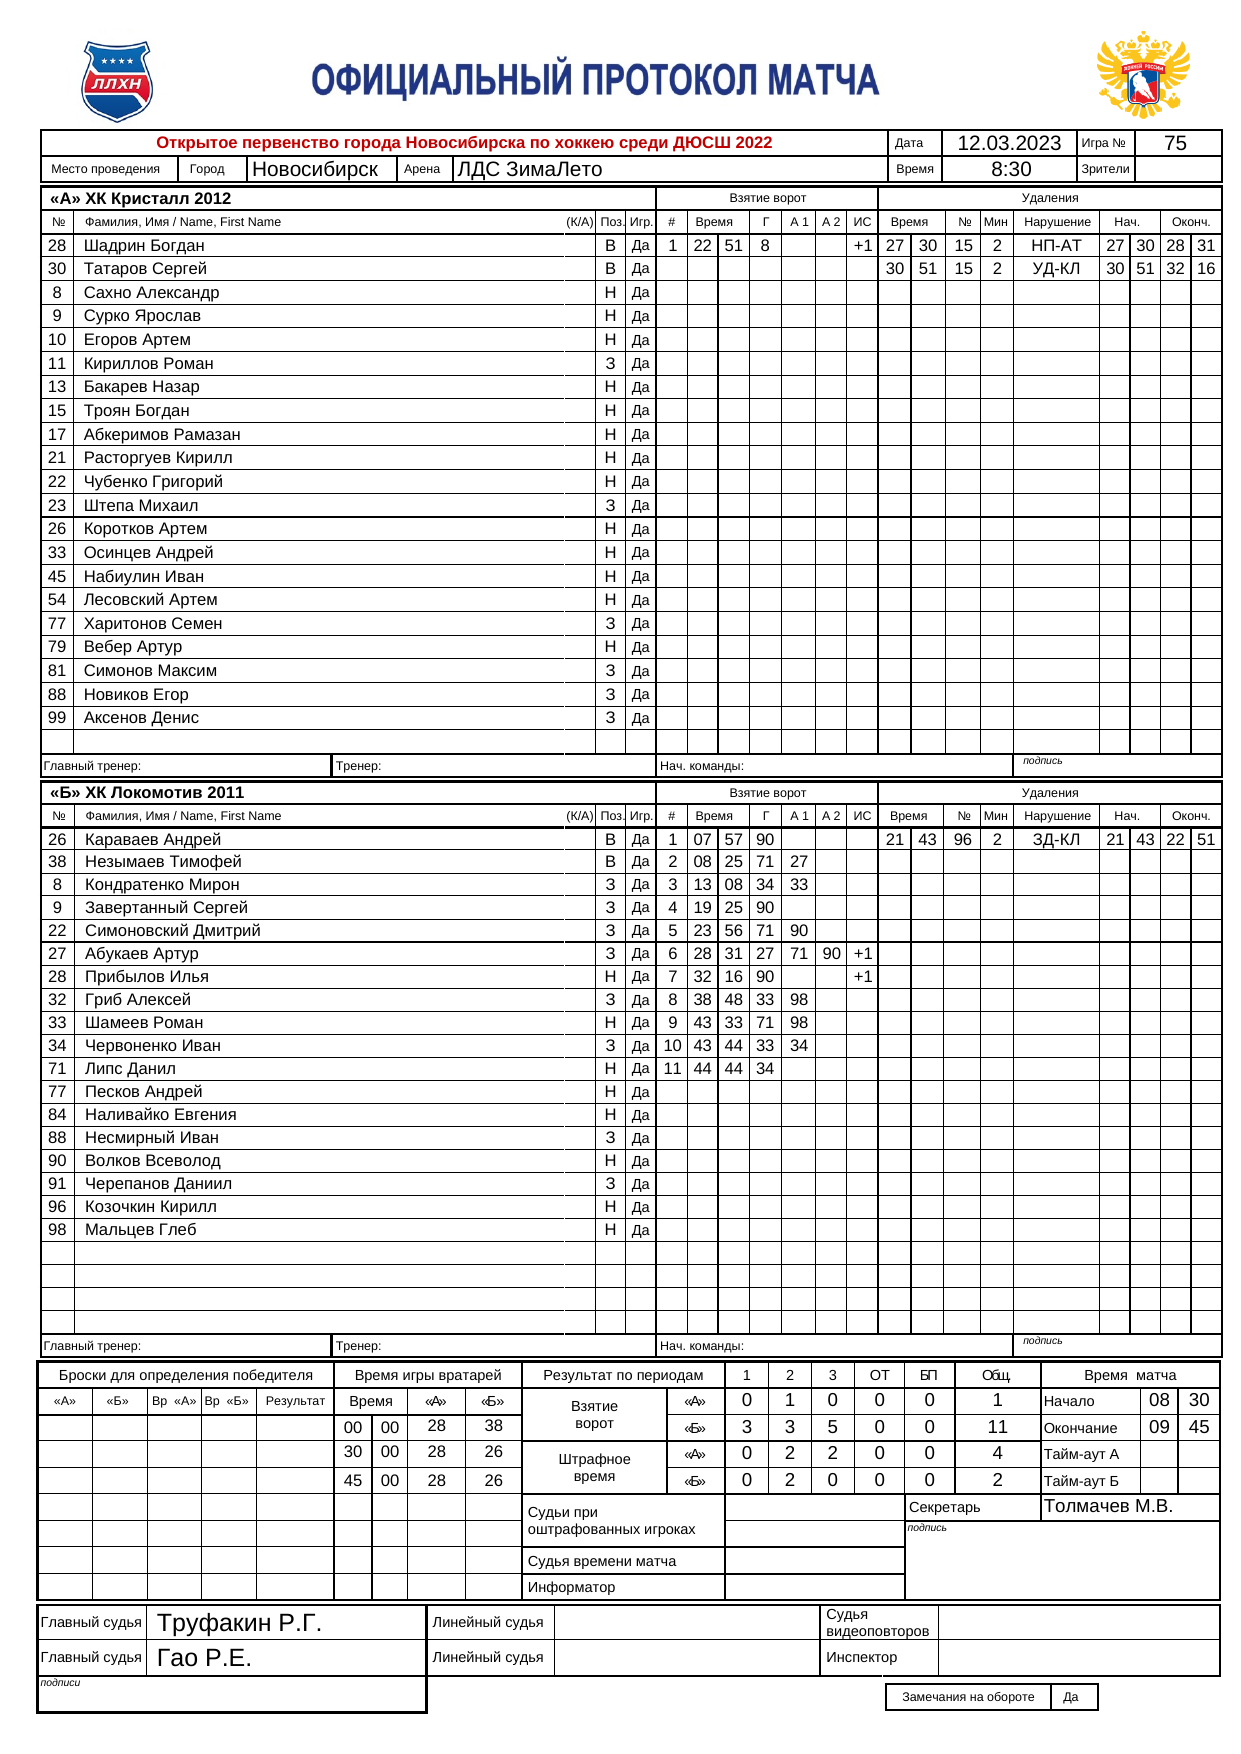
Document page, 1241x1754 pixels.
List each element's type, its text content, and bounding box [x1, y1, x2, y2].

table_cell № [944, 805, 980, 826]
table_cell [981, 1265, 1013, 1287]
table_cell Н [596, 1219, 625, 1241]
table_cell [565, 943, 595, 964]
table_cell [1100, 1058, 1129, 1079]
table_cell З [596, 352, 625, 374]
table_cell [816, 1081, 846, 1103]
table_cell В [596, 850, 625, 872]
table_cell [1131, 541, 1160, 564]
table_cell [565, 1265, 595, 1287]
table_cell [719, 730, 749, 753]
table_cell [75, 1265, 564, 1287]
table_cell Н [596, 966, 625, 987]
table_cell Абукаев Артур [75, 943, 564, 964]
table_cell [946, 636, 980, 658]
table_cell [202, 1494, 256, 1520]
table_cell 0 [855, 1468, 904, 1493]
table_cell 9 [657, 1012, 687, 1033]
table_cell 79 [42, 636, 73, 658]
table_cell Да [626, 541, 655, 564]
table_cell [1192, 920, 1221, 941]
table_cell 00 [373, 1441, 407, 1467]
table_cell 43 [1131, 829, 1160, 849]
table_cell 98 [782, 1012, 815, 1033]
table_cell 5 [657, 920, 687, 941]
table_cell [1192, 1104, 1221, 1126]
table_cell [688, 399, 717, 422]
table_cell [847, 1242, 877, 1264]
table_cell [657, 1265, 687, 1287]
table_cell З [596, 1173, 625, 1195]
table_cell [565, 920, 595, 941]
table_cell [946, 588, 980, 611]
table_cell [946, 612, 980, 634]
table_header Броски для определения победителя [39, 1363, 333, 1387]
table_cell [1014, 1127, 1099, 1149]
table_cell [657, 257, 687, 280]
table_cell [565, 376, 595, 398]
table_cell Н [596, 446, 625, 469]
table_cell [1014, 943, 1099, 964]
table_cell Липс Данил [75, 1058, 564, 1079]
table_cell [1161, 541, 1190, 564]
table_cell [719, 683, 749, 706]
table_cell [847, 1104, 877, 1126]
table_cell [148, 1547, 201, 1573]
table_cell Да [626, 1104, 655, 1126]
table_cell Завертанный Сергей [75, 896, 564, 918]
table_cell 2 [981, 829, 1013, 849]
table_cell [1100, 989, 1129, 1011]
table_cell [657, 470, 687, 493]
table_cell [946, 683, 980, 706]
table_cell [688, 683, 717, 706]
table_cell [782, 896, 815, 918]
table_cell 11 [956, 1415, 1040, 1440]
table_cell [847, 257, 877, 280]
table_cell Тренер: [333, 1335, 655, 1356]
table_cell [981, 1104, 1013, 1126]
table_cell [879, 565, 910, 587]
table_cell [981, 1219, 1013, 1241]
table_cell [879, 1081, 910, 1103]
table_cell [93, 1521, 147, 1546]
table_cell Да [626, 943, 655, 964]
table_cell Город [179, 157, 246, 181]
table_cell Егоров Артем [74, 328, 564, 351]
table_cell [1161, 1265, 1190, 1287]
table_cell [1161, 874, 1190, 895]
table_cell [981, 1127, 1013, 1149]
table_cell [912, 1104, 943, 1126]
table_cell № [42, 805, 74, 826]
table_cell [912, 1288, 943, 1310]
table_cell 90 [816, 943, 846, 964]
table_header «А» ХК Кристалл 2012 [42, 188, 655, 209]
table_cell З [596, 707, 625, 729]
table_cell [981, 920, 1013, 941]
table_cell 34 [782, 1035, 815, 1057]
table_cell [1192, 518, 1221, 540]
table_cell 30 [42, 257, 73, 280]
table_cell [847, 636, 877, 658]
table_cell [1192, 1265, 1221, 1287]
table_cell [879, 1035, 910, 1057]
table_cell [1131, 305, 1160, 327]
table_cell [750, 518, 781, 540]
table_cell Новосибирск [248, 157, 396, 181]
table_header Взятие ворот [657, 783, 877, 803]
table_cell Да [626, 470, 655, 493]
table_cell [1192, 470, 1221, 493]
table_cell [879, 920, 910, 941]
table_cell [688, 352, 717, 374]
table_cell [657, 1288, 687, 1310]
table_cell [626, 730, 655, 753]
table_cell [782, 966, 815, 987]
table_cell [782, 470, 815, 493]
table_cell [750, 494, 781, 516]
table_cell [750, 376, 781, 398]
table_cell [816, 1127, 846, 1149]
table_cell [1014, 446, 1099, 469]
table_cell [257, 1547, 333, 1573]
table_cell [847, 730, 877, 753]
table_cell [1131, 989, 1160, 1011]
table_cell [782, 829, 815, 849]
table_cell Чубенко Григорий [74, 470, 564, 493]
table_cell [816, 399, 846, 422]
table_cell [912, 1150, 943, 1172]
table_cell [1192, 966, 1221, 987]
table_cell [782, 257, 815, 280]
table_header Удаления [879, 188, 1221, 209]
table_cell 44 [688, 1058, 717, 1079]
table_cell [1161, 423, 1190, 445]
table_cell Наливайко Евгения [75, 1104, 564, 1126]
table_cell [1192, 1242, 1221, 1264]
table_cell [816, 707, 846, 729]
table_cell [1100, 1311, 1129, 1333]
table_cell [944, 1173, 980, 1195]
table_cell 43 [912, 829, 943, 849]
table_cell [912, 1242, 943, 1264]
table_cell 33 [719, 1012, 749, 1033]
table_cell [816, 636, 846, 658]
table_cell [1192, 636, 1221, 658]
table_cell [879, 1058, 910, 1079]
table_cell Несмирный Иван [75, 1127, 564, 1149]
table_cell 45 [42, 565, 73, 587]
table_cell [688, 1311, 717, 1333]
table_cell [657, 707, 687, 729]
table_cell 96 [944, 829, 980, 849]
table_cell [1100, 896, 1129, 918]
table_cell [335, 1547, 371, 1573]
table_cell [946, 305, 980, 327]
table_cell [657, 588, 687, 611]
table_cell Нач. команды: [657, 755, 1012, 776]
table_cell [1014, 1150, 1099, 1172]
table_cell [782, 352, 815, 374]
table_cell Г [750, 211, 781, 233]
table_cell [565, 829, 595, 849]
table_cell [1014, 588, 1099, 611]
table_cell [1014, 305, 1099, 327]
table_cell [879, 1265, 910, 1287]
table_cell [847, 829, 877, 849]
table_cell [1100, 328, 1129, 351]
table_cell «Б» [668, 1468, 724, 1493]
table_cell Штепа Михаил [74, 494, 564, 516]
table_cell [912, 588, 945, 611]
table_cell Н [596, 1012, 625, 1033]
table_cell [1100, 1173, 1129, 1195]
table_cell [688, 257, 717, 280]
table_cell [847, 612, 877, 634]
table_cell [782, 1081, 815, 1103]
table_cell [1100, 446, 1129, 469]
table_cell [657, 659, 687, 682]
table_cell 51 [912, 257, 945, 280]
table_cell [782, 1196, 815, 1218]
table_cell [1131, 1058, 1160, 1079]
table_cell 43 [688, 1035, 717, 1057]
table_cell [912, 1265, 943, 1287]
table_cell [981, 730, 1013, 753]
table_cell НП-АТ [1014, 235, 1099, 256]
table_cell [688, 659, 717, 682]
table_cell подпись [906, 1522, 1219, 1599]
table_cell [750, 305, 781, 327]
table_cell [565, 446, 595, 469]
table_cell [1161, 966, 1190, 987]
table_cell [565, 518, 595, 540]
table_cell [782, 376, 815, 398]
table_cell Н [596, 541, 625, 564]
table_cell Да [626, 1081, 655, 1103]
table_cell [688, 1150, 717, 1172]
table_cell [750, 399, 781, 422]
table_header 12.03.2023 [943, 131, 1076, 155]
table_cell [981, 1150, 1013, 1172]
table_cell [750, 257, 781, 280]
table_cell Да [626, 683, 655, 706]
table_cell 3 [657, 874, 687, 895]
table_cell Кондратенко Мирон [75, 874, 564, 895]
table_cell [1161, 399, 1190, 422]
table_cell [335, 1494, 371, 1520]
table_cell [1192, 423, 1221, 445]
table_cell А 1 [782, 211, 815, 233]
table_cell [1131, 423, 1160, 445]
table_cell [981, 943, 1013, 964]
table_cell [981, 659, 1013, 682]
table_cell Да [626, 874, 655, 895]
table_cell [39, 1468, 92, 1493]
table_cell [944, 1058, 980, 1079]
table_cell [39, 1416, 92, 1440]
table_cell [912, 352, 945, 374]
table_cell [816, 588, 846, 611]
table_cell [981, 352, 1013, 374]
table_cell Игр. [626, 211, 655, 233]
table_cell [1161, 636, 1190, 658]
table_cell [847, 494, 877, 516]
table_cell [688, 518, 717, 540]
table_cell [1136, 157, 1221, 181]
table_cell [726, 1495, 904, 1520]
table_cell [750, 470, 781, 493]
table_cell [816, 1104, 846, 1126]
table_cell [1161, 1288, 1190, 1310]
table_header 75 [1136, 131, 1221, 155]
table_cell 84 [42, 1104, 74, 1126]
table_cell [1161, 588, 1190, 611]
table_cell Да [626, 1035, 655, 1057]
table_cell [750, 707, 781, 729]
table_cell 30 [912, 235, 945, 256]
table_cell 44 [719, 1035, 749, 1057]
table_cell [1161, 1081, 1190, 1103]
table_cell [657, 1311, 687, 1333]
table_cell [719, 1150, 749, 1172]
table_cell 0 [812, 1389, 854, 1413]
table_cell [912, 1058, 943, 1079]
table_cell Да [626, 281, 655, 303]
table_cell [1131, 1081, 1160, 1103]
table_cell 96 [42, 1196, 74, 1218]
table_cell [1100, 423, 1129, 445]
table_cell Да [626, 989, 655, 1011]
table_cell [1161, 446, 1190, 469]
table_cell [148, 1468, 201, 1493]
table_cell [257, 1574, 333, 1599]
table_cell [75, 1311, 564, 1333]
table_cell [1161, 1311, 1190, 1333]
table_cell [944, 943, 980, 964]
table_cell [944, 920, 980, 941]
table_cell [565, 636, 595, 658]
table_cell [148, 1494, 201, 1520]
table_cell 30 [335, 1441, 371, 1467]
table_cell [981, 683, 1013, 706]
table_cell [1192, 376, 1221, 398]
table_cell Линейный судья [428, 1640, 554, 1675]
table_cell [981, 281, 1013, 303]
table_cell [565, 1219, 595, 1241]
table_cell А 1 [782, 805, 815, 826]
table_cell [1192, 1196, 1221, 1218]
table_cell [688, 446, 717, 469]
table_cell Прибылов Илья [75, 966, 564, 987]
table_cell [981, 850, 1013, 872]
table_cell [719, 565, 749, 587]
table_cell [719, 1196, 749, 1218]
table_cell Арена [398, 157, 452, 181]
table_cell [782, 305, 815, 327]
table_cell 98 [42, 1219, 74, 1241]
table_cell [74, 730, 564, 753]
table_cell [657, 423, 687, 445]
table_cell [1131, 494, 1160, 516]
table_cell Тайм-аут Б [1042, 1468, 1140, 1493]
table_cell [1161, 683, 1190, 706]
table_cell [408, 1574, 465, 1599]
table_cell [816, 376, 846, 398]
table_cell [1014, 1173, 1099, 1195]
table_cell [596, 730, 625, 753]
table_cell Да [626, 829, 655, 849]
table_cell 33 [42, 1012, 74, 1033]
table_cell Бакарев Назар [74, 376, 564, 398]
table_cell 0 [855, 1389, 904, 1413]
table_cell [1014, 1242, 1099, 1264]
table_cell [1192, 565, 1221, 587]
table_cell 3 [726, 1415, 768, 1440]
table_cell [657, 730, 687, 753]
table_cell +1 [847, 966, 877, 987]
table_cell [816, 1173, 846, 1195]
table_cell Троян Богдан [74, 399, 564, 422]
table_cell Незымаев Тимофей [75, 850, 564, 872]
table_cell [782, 446, 815, 469]
table_cell [879, 989, 910, 1011]
table_cell [847, 423, 877, 445]
table_cell Волков Всеволод [75, 1150, 564, 1172]
table_cell [750, 1265, 781, 1287]
table_cell [912, 281, 945, 303]
table_cell [1014, 281, 1099, 303]
table_cell 77 [42, 612, 73, 634]
table_cell [1161, 1150, 1190, 1172]
table_cell [39, 1574, 92, 1599]
table_cell [719, 1173, 749, 1195]
table_cell [1161, 1035, 1190, 1057]
table_cell [847, 1081, 877, 1103]
table_cell [981, 541, 1013, 564]
table_cell [847, 874, 877, 895]
table_cell 38 [466, 1416, 521, 1440]
table_cell Козочкин Кирилл [75, 1196, 564, 1218]
table_cell [847, 850, 877, 872]
table_cell 9 [42, 896, 74, 918]
table_cell [847, 376, 877, 398]
table_cell [847, 1035, 877, 1057]
table_cell [1131, 1035, 1160, 1057]
table_cell [879, 896, 910, 918]
table_cell [257, 1468, 333, 1493]
table_cell Набиулин Иван [74, 565, 564, 587]
table_cell [1100, 1150, 1129, 1172]
table_cell 91 [42, 1173, 74, 1195]
table_cell Да [626, 423, 655, 445]
table_cell Симоновский Дмитрий [75, 920, 564, 941]
table_cell 90 [42, 1150, 74, 1172]
table_cell [408, 1547, 465, 1573]
table_cell [1014, 707, 1099, 729]
table_header 2 [769, 1363, 811, 1387]
table_cell Труфакин Р.Г. [147, 1606, 425, 1639]
table_cell Гао Р.Е. [147, 1640, 425, 1675]
table_cell 0 [905, 1468, 954, 1493]
table_cell [981, 470, 1013, 493]
table_cell Время [688, 211, 749, 233]
table_cell 4 [956, 1442, 1040, 1467]
table_cell 7 [657, 966, 687, 987]
table_cell 07 [688, 829, 717, 849]
table_cell [657, 305, 687, 327]
table_cell [657, 399, 687, 422]
table_cell Фамилия, Имя / Name, First Name [74, 211, 565, 233]
table_cell [816, 305, 846, 327]
table_cell [981, 1173, 1013, 1195]
table_cell [565, 612, 595, 634]
table_cell [782, 636, 815, 658]
table_cell 26 [42, 829, 74, 849]
table_cell [1100, 943, 1129, 964]
table_cell [782, 518, 815, 540]
table_cell 45 [1179, 1415, 1219, 1440]
table_cell [912, 896, 943, 918]
table_cell # [657, 211, 687, 233]
table_cell [1100, 850, 1129, 872]
table_cell [944, 1081, 980, 1103]
table_cell 88 [42, 1127, 74, 1149]
table_cell [657, 446, 687, 469]
table_cell [750, 1127, 781, 1149]
table_cell Да [626, 1012, 655, 1033]
table_cell Н [596, 565, 625, 587]
table_cell 15 [42, 399, 73, 422]
table_cell [1100, 588, 1129, 611]
table_cell [1192, 874, 1221, 895]
table_cell [912, 494, 945, 516]
table_cell [565, 352, 595, 374]
table_header 1 [726, 1363, 768, 1387]
table_cell 5 [812, 1415, 854, 1440]
table_cell [1014, 1081, 1099, 1103]
table_cell подпись [1014, 755, 1221, 776]
table_cell Новиков Егор [74, 683, 564, 706]
table_cell [946, 730, 980, 753]
table_cell [816, 850, 846, 872]
table_cell +1 [847, 943, 877, 964]
table_cell [944, 874, 980, 895]
table_cell Осинцев Андрей [74, 541, 564, 564]
table_cell [719, 423, 749, 445]
table_cell Абкеримов Рамазан [74, 423, 564, 445]
table_cell [1161, 659, 1190, 682]
table_cell Да [626, 707, 655, 729]
table_cell [1131, 1012, 1160, 1033]
table_cell [981, 874, 1013, 895]
table_cell [1131, 1288, 1160, 1310]
table_cell [1192, 494, 1221, 516]
table_cell 8 [42, 874, 74, 895]
table_cell 2 [981, 257, 1013, 280]
table_cell [981, 494, 1013, 516]
table_cell Да [626, 518, 655, 540]
table_cell [1161, 1173, 1190, 1195]
table_cell 90 [782, 920, 815, 941]
table_cell 90 [750, 829, 781, 849]
table_cell Зрители [1078, 157, 1134, 181]
table_cell [981, 423, 1013, 445]
table_cell [1100, 1196, 1129, 1218]
table_cell [565, 1081, 595, 1103]
table_cell Результат [257, 1389, 333, 1413]
table_cell [626, 1311, 655, 1333]
table_cell [1100, 1127, 1129, 1149]
table_cell [946, 541, 980, 564]
table_cell 56 [719, 920, 749, 941]
table_cell [1100, 1081, 1129, 1103]
table_cell [912, 707, 945, 729]
table_cell [93, 1574, 147, 1599]
table_cell 8 [657, 989, 687, 1011]
table_cell 21 [1100, 829, 1129, 849]
table_cell [912, 1127, 943, 1149]
table_cell [981, 1058, 1013, 1079]
table_header Открытое первенство города Новосибирска по хоккею среди ДЮСШ 2022 [42, 131, 887, 155]
table_cell [946, 707, 980, 729]
table_cell Коротков Артем [74, 518, 564, 540]
table_cell 2 [981, 235, 1013, 256]
table_cell 17 [42, 423, 73, 445]
table_cell 22 [42, 470, 73, 493]
table_cell Мальцев Глеб [75, 1219, 564, 1241]
table_cell [1100, 874, 1129, 895]
table_cell [1100, 518, 1129, 540]
table_cell [688, 707, 717, 729]
table_cell Н [596, 376, 625, 398]
table_cell Да [626, 328, 655, 351]
table_cell [1014, 612, 1099, 634]
table_cell [626, 1288, 655, 1310]
table_cell В [596, 257, 625, 280]
table_cell Червоненко Иван [75, 1035, 564, 1057]
table_cell Судья времени матча [523, 1548, 724, 1573]
table_cell УД-КЛ [1014, 257, 1099, 280]
table_cell [981, 896, 1013, 918]
table_cell [719, 707, 749, 729]
table_cell 31 [1192, 235, 1221, 256]
table_cell Аксенов Денис [74, 707, 564, 729]
table_cell [39, 1521, 92, 1546]
table_cell 26 [42, 518, 73, 540]
table_cell 27 [42, 943, 74, 964]
table_cell 10 [42, 328, 73, 351]
table_cell [1014, 1058, 1099, 1079]
table_cell [879, 1173, 910, 1195]
table_cell [257, 1416, 333, 1440]
table_cell [981, 966, 1013, 987]
table_cell [750, 730, 781, 753]
table_cell [93, 1416, 147, 1440]
table_cell [912, 423, 945, 445]
table_cell [879, 1127, 910, 1149]
table_cell 30 [879, 257, 910, 280]
table_cell [1192, 850, 1221, 872]
table_cell Время [879, 211, 945, 233]
table_cell [750, 1104, 781, 1126]
table_cell [565, 541, 595, 564]
table_cell [816, 730, 846, 753]
table_cell подписи [39, 1677, 425, 1711]
table_cell [816, 683, 846, 706]
table_cell Харитонов Семен [74, 612, 564, 634]
table_cell [847, 989, 877, 1011]
table_cell Да [626, 612, 655, 634]
table_cell [148, 1416, 201, 1440]
table_cell [466, 1547, 521, 1573]
table_cell [565, 730, 595, 753]
table_cell 44 [719, 1058, 749, 1079]
table_cell [816, 1311, 846, 1333]
table_cell 1 [769, 1389, 811, 1413]
table_cell [1192, 446, 1221, 469]
table_cell 45 [335, 1468, 371, 1493]
table_cell 98 [782, 989, 815, 1011]
table_cell [688, 1288, 717, 1310]
table_cell [719, 470, 749, 493]
table_cell [719, 636, 749, 658]
table_cell 8:30 [943, 157, 1076, 181]
table_cell [1131, 518, 1160, 540]
table_cell 71 [782, 943, 815, 964]
table_cell 15 [946, 257, 980, 280]
table_cell [750, 1311, 781, 1333]
table_cell подпись [1014, 1335, 1221, 1356]
table_cell Нарушение [1014, 211, 1099, 233]
table_cell [981, 376, 1013, 398]
table_cell [688, 470, 717, 493]
table_cell [148, 1441, 201, 1467]
table_cell 15 [946, 235, 980, 256]
table_cell [93, 1494, 147, 1520]
table_cell 09 [1141, 1415, 1177, 1440]
table_cell [750, 1288, 781, 1310]
table_cell [688, 1127, 717, 1149]
table_header 3 [812, 1363, 854, 1387]
table_cell [981, 588, 1013, 611]
table_cell [816, 1288, 846, 1310]
table_cell З [596, 1035, 625, 1057]
table_cell [257, 1494, 333, 1520]
table_cell [39, 1547, 92, 1573]
table_cell 22 [1161, 829, 1190, 849]
table_cell [1192, 1311, 1221, 1333]
table_cell З [596, 659, 625, 682]
table_cell «Б » [466, 1389, 521, 1413]
table_cell [657, 1242, 687, 1264]
table_cell З [596, 896, 625, 918]
table_cell [565, 1311, 595, 1333]
table_cell [879, 850, 910, 872]
table_cell 27 [750, 943, 781, 964]
table_cell [565, 1127, 595, 1149]
table_cell Сахно Александр [74, 281, 564, 303]
table_cell [1131, 683, 1160, 706]
table_cell Да [626, 896, 655, 918]
table_cell [946, 328, 980, 351]
table_cell Гриб Алексей [75, 989, 564, 1011]
table_cell 32 [42, 989, 74, 1011]
table_cell [879, 305, 910, 327]
table_cell 11 [42, 352, 73, 374]
table_cell Да [626, 257, 655, 280]
table_cell [726, 1548, 904, 1573]
table_cell [912, 730, 945, 753]
table_cell [626, 1265, 655, 1287]
table_cell Нач. [1100, 211, 1160, 233]
table_cell [847, 1219, 877, 1241]
table_cell Судьи при оштрафованных игроках [523, 1495, 724, 1546]
table_cell [257, 1521, 333, 1546]
table_cell [428, 1677, 882, 1711]
table_cell [1131, 874, 1160, 895]
table_cell 25 [719, 896, 749, 918]
table_cell [565, 1242, 595, 1264]
table_cell [847, 1196, 877, 1218]
table_cell [565, 707, 595, 729]
table_cell [816, 1150, 846, 1172]
table_cell [879, 1150, 910, 1172]
table_cell [750, 588, 781, 611]
table_cell Н [596, 1081, 625, 1103]
table_cell [688, 1173, 717, 1195]
table_cell [944, 1035, 980, 1057]
table_cell Н [596, 1104, 625, 1126]
table_cell Фамилия, Имя / Name, First Name [75, 805, 565, 826]
table_cell [879, 612, 910, 634]
table_cell [1100, 470, 1129, 493]
table_cell [596, 1265, 625, 1287]
table_cell [1014, 399, 1099, 422]
table_cell [719, 328, 749, 351]
table_cell [1014, 636, 1099, 658]
table_cell 26 [466, 1468, 521, 1493]
table_cell [373, 1574, 407, 1599]
table_cell [1192, 1012, 1221, 1033]
table_cell Тренер: [333, 755, 655, 776]
table_cell [335, 1574, 371, 1599]
table_cell [946, 518, 980, 540]
table_cell Оконч. [1161, 211, 1221, 233]
table_cell [719, 494, 749, 516]
table_cell [1014, 730, 1099, 753]
table_cell [1131, 399, 1160, 422]
table_cell [946, 376, 980, 398]
table_cell [1192, 989, 1221, 1011]
table_cell [565, 588, 595, 611]
table_cell [719, 281, 749, 303]
table_cell [816, 328, 846, 351]
table_cell ЛДС ЗимаЛето [454, 157, 887, 181]
table_cell [688, 376, 717, 398]
table_cell [688, 1196, 717, 1218]
table_cell [816, 1196, 846, 1218]
table_cell «А» [668, 1389, 724, 1413]
table_cell (К/А) [565, 805, 595, 826]
table_cell 33 [782, 874, 815, 895]
table_cell 51 [1131, 257, 1160, 280]
table_cell [1131, 352, 1160, 374]
table_cell [847, 305, 877, 327]
table_cell А 2 [816, 805, 846, 826]
table_cell [879, 1288, 910, 1310]
table_header Игра № [1078, 131, 1134, 155]
table_cell 34 [750, 874, 781, 895]
table_cell [750, 328, 781, 351]
table_cell [1192, 707, 1221, 729]
table_cell 26 [466, 1441, 521, 1467]
table_cell «А» [408, 1389, 465, 1413]
table_cell Да [626, 659, 655, 682]
table_cell Н [596, 470, 625, 493]
table_cell [879, 446, 910, 469]
table_cell [1192, 281, 1221, 303]
table_cell [1100, 1265, 1129, 1287]
table_cell [1100, 494, 1129, 516]
table_cell ИС [847, 211, 877, 233]
table_cell 28 [42, 235, 73, 256]
table_cell 6 [657, 943, 687, 964]
table_cell [1131, 588, 1160, 611]
table_cell [816, 1035, 846, 1057]
table_cell «Б» [668, 1415, 724, 1440]
table_cell Н [596, 399, 625, 422]
table_cell [688, 612, 717, 634]
table_cell [1100, 920, 1129, 941]
table_cell 81 [42, 659, 73, 682]
table_cell 88 [42, 683, 73, 706]
table_cell [946, 352, 980, 374]
table_cell [847, 518, 877, 540]
table_cell [912, 874, 943, 895]
table_cell [847, 1058, 877, 1079]
table_cell (К/А) [565, 211, 595, 233]
table_cell [816, 966, 846, 987]
table_cell 00 [335, 1416, 371, 1440]
table_cell Да [626, 1058, 655, 1079]
table_cell [1100, 399, 1129, 422]
table_cell 28 [408, 1468, 465, 1493]
table_cell [1192, 1173, 1221, 1195]
table_cell 19 [688, 896, 717, 918]
table_cell [202, 1574, 256, 1599]
table_cell 0 [905, 1389, 954, 1413]
table_cell [981, 305, 1013, 327]
table_cell 0 [726, 1442, 768, 1467]
table_cell 0 [812, 1468, 854, 1493]
table_cell З [596, 612, 625, 634]
table_cell [816, 659, 846, 682]
table_cell Взятие ворот [523, 1389, 666, 1440]
table_cell [688, 494, 717, 516]
table_cell [719, 1265, 749, 1287]
table_cell [1014, 1196, 1099, 1218]
table_cell [202, 1521, 256, 1546]
table_cell [373, 1494, 407, 1520]
table_cell [981, 565, 1013, 587]
table_cell 8 [42, 281, 73, 303]
table_cell [750, 1219, 781, 1241]
table_cell Н [596, 328, 625, 351]
table_cell [148, 1521, 201, 1546]
table_cell [782, 1219, 815, 1241]
table_cell [657, 1127, 687, 1149]
table_cell [1014, 1265, 1099, 1287]
table_cell [1014, 1012, 1099, 1033]
table_cell [816, 1012, 846, 1033]
table_cell [879, 588, 910, 611]
table_cell [782, 1127, 815, 1149]
table_cell [565, 305, 595, 327]
table_cell [1100, 683, 1129, 706]
table_cell [1192, 896, 1221, 918]
table_cell Окончание [1042, 1415, 1140, 1440]
table_cell 28 [42, 966, 74, 987]
table_cell [981, 1311, 1013, 1333]
table_cell [1161, 1058, 1190, 1079]
table_cell Н [596, 281, 625, 303]
table_cell 1 [956, 1389, 1040, 1413]
table_cell [946, 281, 980, 303]
table_cell 9 [42, 305, 73, 327]
table_header Время игры вратарей [335, 1363, 521, 1387]
table_cell [1100, 376, 1129, 398]
table_cell [1161, 1012, 1190, 1033]
table_cell [1131, 376, 1160, 398]
table_cell Да [626, 850, 655, 872]
table_cell Н [596, 636, 625, 658]
table_cell [981, 399, 1013, 422]
table_cell [816, 896, 846, 918]
table_cell [816, 541, 846, 564]
table_cell [1141, 1468, 1177, 1493]
table_cell [912, 1012, 943, 1033]
table_cell [939, 1640, 1219, 1675]
table_cell [879, 470, 910, 493]
table_cell Да [626, 588, 655, 611]
table_cell [688, 636, 717, 658]
table_cell [750, 541, 781, 564]
table_cell [1161, 1242, 1190, 1264]
table_cell [657, 376, 687, 398]
table_cell [1014, 659, 1099, 682]
table_cell [657, 328, 687, 351]
table_cell [1192, 1288, 1221, 1310]
table_cell А 2 [816, 211, 846, 233]
table_cell [912, 305, 945, 327]
table_cell [565, 399, 595, 422]
table_cell [466, 1494, 521, 1520]
table_cell Н [596, 1058, 625, 1079]
table_cell Игр. [626, 805, 655, 826]
table_cell 71 [42, 1058, 74, 1079]
table_cell 28 [408, 1416, 465, 1440]
table_cell [847, 541, 877, 564]
table_cell [946, 659, 980, 682]
table_cell 00 [373, 1416, 407, 1440]
table_cell [1192, 1058, 1221, 1079]
table_cell [565, 1173, 595, 1195]
table_cell [816, 446, 846, 469]
table_cell [1014, 1219, 1099, 1241]
table_cell [1141, 1441, 1177, 1467]
table_cell [912, 943, 943, 964]
table_cell В [596, 829, 625, 849]
table_cell [1131, 446, 1160, 469]
table_cell Н [596, 518, 625, 540]
table_cell [1014, 376, 1099, 398]
table_cell 10 [657, 1035, 687, 1057]
table_cell Да [626, 920, 655, 941]
table_cell [565, 257, 595, 280]
table_cell [944, 989, 980, 1011]
table_cell Вр «А» [148, 1389, 201, 1413]
table_cell [1192, 1219, 1221, 1241]
table_cell [42, 1311, 74, 1333]
table_cell [750, 683, 781, 706]
table_cell [981, 1035, 1013, 1057]
table_cell [1100, 730, 1129, 753]
table_cell [912, 565, 945, 587]
table_cell [816, 874, 846, 895]
table_cell 38 [42, 850, 74, 872]
table_cell [944, 1150, 980, 1172]
table_cell [596, 1288, 625, 1310]
table_cell [688, 423, 717, 445]
table_cell 23 [688, 920, 717, 941]
table_cell 1 [657, 829, 687, 849]
table_cell «А» [668, 1442, 724, 1467]
table_cell Г [750, 805, 781, 826]
table_cell [719, 305, 749, 327]
table_cell [750, 1173, 781, 1195]
table_cell [816, 281, 846, 303]
table_cell Симонов Максим [74, 659, 564, 682]
table_cell [782, 1173, 815, 1195]
table_cell 13 [42, 376, 73, 398]
table_cell [408, 1521, 465, 1546]
table_cell Н [596, 1196, 625, 1218]
table_cell [1192, 588, 1221, 611]
table_cell 28 [1161, 235, 1190, 256]
table_cell [565, 1035, 595, 1057]
table_cell 28 [408, 1441, 465, 1467]
table_header БП [905, 1363, 954, 1387]
table_cell [879, 1104, 910, 1126]
table_cell [202, 1468, 256, 1493]
table_cell [373, 1521, 407, 1546]
table_cell [1161, 896, 1190, 918]
table_cell Да [626, 636, 655, 658]
table_cell 43 [688, 1012, 717, 1033]
table_cell [847, 659, 877, 682]
table_cell [335, 1521, 371, 1546]
table_cell [847, 588, 877, 611]
table_cell 38 [688, 989, 717, 1011]
table_cell [816, 1265, 846, 1287]
table_cell [42, 730, 73, 753]
table_cell [847, 1288, 877, 1310]
table_cell [1161, 494, 1190, 516]
table_cell [1100, 1104, 1129, 1126]
table_cell Да [626, 376, 655, 398]
table_cell Главный тренер: [42, 1335, 330, 1356]
table_cell 0 [905, 1415, 954, 1440]
table_cell [912, 1311, 943, 1333]
table_cell [1131, 1173, 1160, 1195]
table_cell [1014, 518, 1099, 540]
table_cell [782, 707, 815, 729]
table_cell [879, 352, 910, 374]
table_cell [565, 1150, 595, 1172]
table_cell Секретарь [906, 1495, 1040, 1520]
table_cell [750, 636, 781, 658]
table_cell Тайм-аут А [1042, 1441, 1140, 1467]
table_cell [555, 1606, 819, 1639]
table_cell [1161, 328, 1190, 351]
table_cell [1014, 966, 1099, 987]
table_cell [75, 1242, 564, 1264]
table_cell Начало [1042, 1389, 1140, 1413]
picture [5, 28, 1197, 129]
table_cell Лесовский Артем [74, 588, 564, 611]
table_cell [879, 1219, 910, 1241]
table_cell [688, 1081, 717, 1103]
table_cell [719, 257, 749, 280]
table_cell Оконч. [1161, 805, 1221, 826]
table_cell Черепанов Даниил [75, 1173, 564, 1195]
table_cell Да [626, 966, 655, 987]
table_cell [688, 305, 717, 327]
table_cell [750, 352, 781, 374]
table_cell [847, 1173, 877, 1195]
table_cell [688, 565, 717, 587]
table_cell [944, 1127, 980, 1149]
table_cell [879, 966, 910, 987]
table_cell [719, 1127, 749, 1149]
table_cell 30 [1131, 235, 1160, 256]
table_cell [912, 446, 945, 469]
table_cell 22 [688, 235, 717, 256]
table_cell Расторгуев Кирилл [74, 446, 564, 469]
table_cell [1131, 1104, 1160, 1126]
table_cell [944, 1219, 980, 1241]
table_cell [782, 1265, 815, 1287]
table_cell 0 [726, 1468, 768, 1493]
table_cell [944, 1104, 980, 1126]
table_cell Вр «Б» [202, 1389, 256, 1413]
table_cell [1131, 1311, 1160, 1333]
table_cell [1161, 352, 1190, 374]
table_cell 08 [719, 874, 749, 895]
table_cell [1192, 612, 1221, 634]
table_cell Главный тренер: [42, 755, 330, 776]
table_header Удаления [879, 783, 1221, 803]
table_cell [879, 1012, 910, 1033]
table_cell [688, 328, 717, 351]
table_cell [596, 1242, 625, 1264]
table_cell [944, 1196, 980, 1218]
table_cell [944, 1288, 980, 1310]
table_cell [565, 565, 595, 587]
table_cell [750, 612, 781, 634]
table_cell [657, 636, 687, 658]
table_cell [750, 446, 781, 469]
table_cell [912, 1081, 943, 1103]
table_cell Время [688, 805, 749, 826]
table_cell [1100, 281, 1129, 303]
table_cell [782, 612, 815, 634]
table_cell [657, 612, 687, 634]
table_cell [42, 1242, 74, 1264]
table_cell Судья видеоповторов [821, 1606, 938, 1639]
table_cell [1192, 730, 1221, 753]
table_cell [816, 518, 846, 540]
table_cell Кириллов Роман [74, 352, 564, 374]
table_cell 30 [1179, 1389, 1219, 1413]
table_cell [565, 850, 595, 872]
table_cell [565, 989, 595, 1011]
table_cell [782, 683, 815, 706]
table_cell [981, 1288, 1013, 1310]
table_cell 2 [769, 1442, 811, 1467]
table_cell [719, 588, 749, 611]
table_cell [93, 1468, 147, 1493]
table_cell [750, 1081, 781, 1103]
table_cell 11 [657, 1058, 687, 1079]
table_cell [912, 1035, 943, 1057]
table_cell [1100, 1035, 1129, 1057]
table_cell 08 [688, 850, 717, 872]
table_cell [816, 423, 846, 445]
table_cell [373, 1547, 407, 1573]
table_cell З [596, 683, 625, 706]
table_cell [1161, 920, 1190, 941]
table_cell [1131, 966, 1160, 987]
table_cell 27 [1100, 235, 1129, 256]
table_cell [1161, 376, 1190, 398]
table_cell [879, 376, 910, 398]
table_cell Да [626, 399, 655, 422]
table_cell [879, 1242, 910, 1264]
table_cell Шамеев Роман [75, 1012, 564, 1033]
table_cell 51 [719, 235, 749, 256]
table_cell [719, 1288, 749, 1310]
table_cell [782, 565, 815, 587]
table_cell [847, 352, 877, 374]
table_cell [657, 1150, 687, 1172]
table_cell 33 [42, 541, 73, 564]
table_cell [1192, 683, 1221, 706]
table_cell [944, 1242, 980, 1264]
table_cell [912, 920, 943, 941]
table_cell [565, 494, 595, 516]
table_cell [565, 683, 595, 706]
table_cell [782, 281, 815, 303]
table_cell [1192, 1035, 1221, 1057]
table_cell [946, 565, 980, 587]
table_cell З [596, 920, 625, 941]
table_cell 21 [42, 446, 73, 469]
table_cell [946, 446, 980, 469]
table_cell 48 [719, 989, 749, 1011]
table_cell 0 [855, 1442, 904, 1467]
table_cell Да [626, 1173, 655, 1195]
table_cell [1192, 659, 1221, 682]
table_cell [1131, 565, 1160, 587]
table_cell [657, 541, 687, 564]
table_cell [750, 659, 781, 682]
table_cell [1161, 612, 1190, 634]
table_cell [1100, 1288, 1129, 1310]
table_cell [981, 1196, 1013, 1218]
table_cell [1131, 1265, 1160, 1287]
table_cell [939, 1606, 1219, 1639]
table_cell 00 [373, 1468, 407, 1493]
table_cell [912, 612, 945, 634]
table_cell [847, 896, 877, 918]
table_cell [912, 636, 945, 658]
table_cell [1161, 850, 1190, 872]
table_cell Шадрин Богдан [74, 235, 564, 256]
table_cell Да [626, 235, 655, 256]
table_cell Линейный судья [428, 1606, 554, 1639]
table_cell [847, 399, 877, 422]
table_cell [257, 1441, 333, 1467]
table_cell [1014, 989, 1099, 1011]
table_cell [944, 1012, 980, 1033]
table_cell [879, 399, 910, 422]
table_cell [750, 1150, 781, 1172]
table_cell [782, 423, 815, 445]
table_cell [847, 707, 877, 729]
table_cell Поз. [596, 805, 625, 826]
table_cell [879, 423, 910, 445]
table_cell 33 [750, 1035, 781, 1057]
table_cell З [596, 989, 625, 1011]
table_cell [816, 612, 846, 634]
table_cell [1131, 850, 1160, 872]
table_cell Да [626, 1196, 655, 1218]
table_cell 30 [1100, 257, 1129, 280]
table_cell [1192, 943, 1221, 964]
table_cell [879, 636, 910, 658]
table_cell [946, 423, 980, 445]
table_cell З [596, 874, 625, 895]
table_cell 90 [750, 966, 781, 987]
table_cell [202, 1441, 256, 1467]
table_cell 2 [956, 1468, 1040, 1493]
table_cell [782, 399, 815, 422]
table_cell [912, 1173, 943, 1195]
table_cell [1100, 612, 1129, 634]
table_cell [782, 1288, 815, 1310]
table_cell [1100, 565, 1129, 587]
table_cell [657, 1081, 687, 1103]
table_cell [148, 1574, 201, 1599]
table_cell [1131, 612, 1160, 634]
table_cell 57 [719, 829, 749, 849]
table_cell [879, 328, 910, 351]
table_cell [1014, 1035, 1099, 1057]
table_cell [879, 281, 910, 303]
table_cell Главный судья [39, 1606, 146, 1639]
table_cell № [42, 211, 73, 233]
table_cell 32 [688, 966, 717, 987]
table_cell [719, 399, 749, 422]
table_cell Нач. команды: [657, 1335, 1012, 1356]
table_cell Да [626, 494, 655, 516]
table_cell Песков Андрей [75, 1081, 564, 1103]
table_cell Информатор [523, 1575, 724, 1599]
table_cell [879, 943, 910, 964]
table_cell [1100, 1242, 1129, 1264]
table_cell [42, 1288, 74, 1310]
table_cell [565, 470, 595, 493]
table_cell 21 [879, 829, 910, 849]
table_cell # [657, 805, 687, 826]
table_cell 34 [750, 1058, 781, 1079]
table_cell 2 [812, 1442, 854, 1467]
table_cell 25 [719, 850, 749, 872]
table_cell [657, 1196, 687, 1218]
table_cell [565, 896, 595, 918]
table_cell [565, 328, 595, 351]
table_cell «А» [39, 1389, 92, 1413]
table_cell [1192, 1127, 1221, 1149]
table_cell [816, 1242, 846, 1264]
table_cell [1161, 565, 1190, 587]
table_cell [1131, 896, 1160, 918]
table_cell 71 [750, 920, 781, 941]
table_cell [1161, 470, 1190, 493]
table_cell [1161, 1196, 1190, 1218]
table_cell [1131, 1242, 1160, 1264]
table_cell [1014, 352, 1099, 374]
table_cell 8 [750, 235, 781, 256]
table_cell Время [335, 1389, 407, 1413]
table_cell [782, 588, 815, 611]
table_cell [1099, 1682, 1220, 1711]
table_cell 33 [750, 989, 781, 1011]
table_header Замечания на обороте [887, 1685, 1050, 1709]
table_cell [1161, 1219, 1190, 1241]
table_cell [847, 470, 877, 493]
table_cell Время [879, 805, 943, 826]
table_cell Мин [981, 805, 1013, 826]
table_cell [1100, 966, 1129, 987]
table_cell [719, 541, 749, 564]
table_cell [657, 683, 687, 706]
table_cell [1161, 707, 1190, 729]
table_cell [1100, 352, 1129, 374]
table_cell [816, 257, 846, 280]
table_cell [565, 281, 595, 303]
table_header «Б» ХК Локомотив 2011 [42, 783, 655, 803]
table_cell [1014, 328, 1099, 351]
table_cell [912, 376, 945, 398]
table_cell [565, 1196, 595, 1218]
table_cell [816, 352, 846, 374]
table_cell [1014, 1311, 1099, 1333]
table_cell [719, 1311, 749, 1333]
table_cell [782, 541, 815, 564]
table_cell Да [626, 565, 655, 587]
table_cell [981, 1242, 1013, 1264]
table_cell [565, 1288, 595, 1310]
table_cell [688, 281, 717, 303]
table_cell [816, 1058, 846, 1079]
table_cell [719, 612, 749, 634]
table_cell [1192, 305, 1221, 327]
table_cell Караваев Андрей [75, 829, 564, 849]
table_cell [912, 541, 945, 564]
table_cell 34 [42, 1035, 74, 1057]
table_cell 0 [855, 1415, 904, 1440]
table_cell 22 [42, 920, 74, 941]
table_cell [719, 376, 749, 398]
table_cell З [596, 943, 625, 964]
table_cell [719, 518, 749, 540]
table_header ОТ [855, 1363, 904, 1387]
table_cell [944, 850, 980, 872]
table_cell [879, 1196, 910, 1218]
table_cell 71 [750, 850, 781, 872]
table_cell [1131, 470, 1160, 493]
table_cell [726, 1521, 904, 1546]
table_cell [1014, 850, 1099, 872]
table_cell [981, 328, 1013, 351]
table_cell [565, 966, 595, 987]
table_cell [1192, 352, 1221, 374]
table_cell [750, 281, 781, 303]
table_cell [719, 352, 749, 374]
table_cell [944, 966, 980, 987]
table_cell З [596, 1127, 625, 1149]
table_cell [1131, 1127, 1160, 1149]
table_cell [1014, 874, 1099, 895]
table_cell [1131, 281, 1160, 303]
table_cell [981, 612, 1013, 634]
table_cell [1014, 896, 1099, 918]
table_cell [626, 1242, 655, 1264]
table_cell [750, 1242, 781, 1264]
table_cell [657, 352, 687, 374]
table_cell [816, 565, 846, 587]
table_cell +1 [847, 235, 877, 256]
table_cell [1192, 541, 1221, 564]
table_cell [912, 659, 945, 682]
table_cell [782, 730, 815, 753]
table_cell Время [889, 157, 941, 181]
table_cell [879, 730, 910, 753]
table_cell Место проведения [42, 157, 177, 181]
table_cell [1131, 730, 1160, 753]
table_cell [657, 281, 687, 303]
table_cell [879, 874, 910, 895]
table_cell [1161, 1104, 1190, 1126]
table_cell [555, 1640, 819, 1675]
table_cell [981, 707, 1013, 729]
table_cell [847, 1311, 877, 1333]
table_cell [688, 1219, 717, 1241]
table_cell [657, 565, 687, 587]
table_cell [1131, 707, 1160, 729]
table_cell [39, 1441, 92, 1467]
table_cell Н [596, 588, 625, 611]
table_cell [688, 1242, 717, 1264]
table_cell [719, 446, 749, 469]
table_cell [408, 1494, 465, 1520]
table_cell [1161, 518, 1190, 540]
table_cell [1192, 399, 1221, 422]
table_cell [912, 328, 945, 351]
table_cell [879, 707, 910, 729]
table_cell [981, 518, 1013, 540]
table_cell [750, 565, 781, 587]
table_header Общ. [956, 1363, 1040, 1387]
table_cell З [596, 494, 625, 516]
table_cell [946, 494, 980, 516]
table_cell [782, 328, 815, 351]
table_cell 3 [769, 1415, 811, 1440]
table_cell [782, 1104, 815, 1126]
table_cell Штрафное время [523, 1442, 666, 1493]
table_cell Да [626, 1219, 655, 1241]
table_cell [1100, 636, 1129, 658]
table_cell [816, 1219, 846, 1241]
table_cell [657, 1219, 687, 1241]
table_cell Да [626, 446, 655, 469]
table_cell [847, 1012, 877, 1033]
table_cell [1131, 1219, 1160, 1241]
table_cell [946, 470, 980, 493]
table_cell ЗД-КЛ [1014, 829, 1099, 849]
table_cell Татаров Сергей [74, 257, 564, 280]
table_cell [847, 920, 877, 941]
table_cell [75, 1288, 564, 1310]
table_cell 0 [726, 1389, 768, 1413]
table_cell [782, 1058, 815, 1079]
table_cell Толмачев М.В. [1042, 1495, 1219, 1520]
table_cell [782, 1242, 815, 1264]
table_cell 71 [750, 1012, 781, 1033]
table_cell [1014, 920, 1099, 941]
table_cell [657, 1173, 687, 1195]
table_cell «Б» [93, 1389, 147, 1413]
table_cell Вебер Артур [74, 636, 564, 658]
table_cell [719, 1104, 749, 1126]
table_cell [782, 494, 815, 516]
table_cell [565, 235, 595, 256]
table_cell 16 [1192, 257, 1221, 280]
table_cell 23 [42, 494, 73, 516]
table_cell 99 [42, 707, 73, 729]
table_cell 16 [719, 966, 749, 987]
table_cell [847, 446, 877, 469]
table_cell [912, 399, 945, 422]
table_cell [946, 399, 980, 422]
table_cell [912, 470, 945, 493]
table_cell [1179, 1468, 1219, 1493]
table_cell [944, 1265, 980, 1287]
table_cell [912, 1196, 943, 1218]
table_header Дата [889, 131, 941, 155]
table_cell [1100, 1219, 1129, 1241]
table_cell [847, 1127, 877, 1149]
table_cell [719, 1242, 749, 1264]
table_cell [981, 1081, 1013, 1103]
table_cell [879, 518, 910, 540]
table_cell 27 [879, 235, 910, 256]
table_cell [565, 1012, 595, 1033]
table_cell 28 [688, 943, 717, 964]
table_cell [1131, 943, 1160, 964]
table_cell [912, 683, 945, 706]
table_cell 27 [782, 850, 815, 872]
table_cell [912, 989, 943, 1011]
table_cell [39, 1494, 92, 1520]
table_cell [1161, 989, 1190, 1011]
table_cell [1014, 423, 1099, 445]
table_cell [565, 874, 595, 895]
table_cell [1014, 1288, 1099, 1310]
table_cell [1161, 730, 1190, 753]
table_cell [816, 235, 846, 256]
table_cell Нарушение [1014, 805, 1099, 826]
table_cell [565, 659, 595, 682]
table_cell [750, 423, 781, 445]
table_cell [981, 989, 1013, 1011]
table_cell [657, 494, 687, 516]
table_cell [847, 565, 877, 587]
table_cell Да [626, 1150, 655, 1172]
table_cell Да [626, 352, 655, 374]
table_cell [782, 235, 815, 256]
table_cell [1014, 565, 1099, 587]
table_cell [912, 1219, 943, 1241]
table_cell [1014, 494, 1099, 516]
table_cell Главный судья [39, 1640, 146, 1675]
table_cell [912, 850, 943, 872]
table_cell [816, 829, 846, 849]
table_cell Сурко Ярослав [74, 305, 564, 327]
table_cell 31 [719, 943, 749, 964]
table_cell 51 [1192, 829, 1221, 849]
table_cell [1100, 659, 1129, 682]
table_cell [93, 1441, 147, 1467]
table_cell [1192, 1150, 1221, 1172]
table_cell [912, 518, 945, 540]
table_cell [847, 683, 877, 706]
table_cell [1161, 305, 1190, 327]
table_cell [1014, 683, 1099, 706]
table_cell [565, 423, 595, 445]
table_cell 0 [905, 1442, 954, 1467]
table_cell Мин [981, 211, 1013, 233]
table_cell [719, 659, 749, 682]
table_cell [1100, 305, 1129, 327]
table_cell [879, 683, 910, 706]
table_cell [688, 1265, 717, 1287]
table_cell [944, 1311, 980, 1333]
table_cell В [596, 235, 625, 256]
table_cell Н [596, 1150, 625, 1172]
table_cell [1014, 541, 1099, 564]
table_cell Н [596, 423, 625, 445]
table_cell [782, 1150, 815, 1172]
table_cell [726, 1575, 904, 1599]
table_cell [816, 494, 846, 516]
table_cell [879, 1311, 910, 1333]
table_cell [1100, 541, 1129, 564]
table_cell 90 [750, 896, 781, 918]
table_cell [1100, 707, 1129, 729]
table_cell [466, 1521, 521, 1546]
table_cell Инспектор [821, 1640, 938, 1675]
table_cell [1161, 1127, 1190, 1149]
table_cell 13 [688, 874, 717, 895]
table_cell [1131, 1196, 1160, 1218]
table_cell [688, 730, 717, 753]
table_cell [750, 1196, 781, 1218]
table_cell [1131, 1150, 1160, 1172]
table_cell [657, 518, 687, 540]
table_header Да [1052, 1685, 1097, 1709]
table_cell [688, 588, 717, 611]
table_cell [944, 896, 980, 918]
table_cell [1192, 1081, 1221, 1103]
table_cell [719, 1081, 749, 1103]
table_header Время матча [1042, 1363, 1219, 1387]
table_cell 2 [769, 1468, 811, 1493]
table_cell [981, 636, 1013, 658]
table_cell [1014, 1104, 1099, 1126]
table_cell Поз. [596, 211, 625, 233]
table_cell [1179, 1441, 1219, 1467]
table_cell 1 [657, 235, 687, 256]
table_cell Нач. [1100, 805, 1160, 826]
table_cell [688, 1104, 717, 1126]
table_cell [879, 541, 910, 564]
table_cell 2 [657, 850, 687, 872]
table_cell [879, 659, 910, 682]
table_cell [1131, 328, 1160, 351]
table_cell Да [626, 305, 655, 327]
table_cell [782, 659, 815, 682]
table_cell ИС [847, 805, 877, 826]
table_cell [981, 446, 1013, 469]
table_cell [596, 1311, 625, 1333]
table_cell [816, 920, 846, 941]
table_header Результат по периодам [523, 1363, 724, 1387]
table_cell [1161, 281, 1190, 303]
table_cell [1131, 920, 1160, 941]
table_cell [1100, 1012, 1129, 1033]
table_cell [816, 989, 846, 1011]
table_cell [912, 966, 943, 987]
table_cell [782, 1311, 815, 1333]
table_cell [847, 1150, 877, 1172]
table_cell 54 [42, 588, 73, 611]
table_cell 77 [42, 1081, 74, 1103]
table_cell 08 [1141, 1389, 1177, 1413]
table_cell [1131, 636, 1160, 658]
table_cell [847, 281, 877, 303]
table_cell [202, 1547, 256, 1573]
table_cell [1131, 659, 1160, 682]
table_cell [847, 328, 877, 351]
table_cell [565, 1058, 595, 1079]
table_cell Да [626, 1127, 655, 1149]
table_cell 4 [657, 896, 687, 918]
table_cell [719, 1219, 749, 1241]
table_cell [466, 1574, 521, 1599]
table_cell [93, 1547, 147, 1573]
table_cell [816, 470, 846, 493]
table_cell [657, 1104, 687, 1126]
table_header Взятие ворот [657, 188, 877, 209]
table_cell [1161, 943, 1190, 964]
table_cell [42, 1265, 74, 1287]
table_cell Н [596, 305, 625, 327]
table_cell [565, 1104, 595, 1126]
table_cell [688, 541, 717, 564]
table_cell [202, 1416, 256, 1440]
table_cell [879, 494, 910, 516]
table_cell [981, 1012, 1013, 1033]
table_cell [883, 1677, 1220, 1681]
table_cell [1014, 470, 1099, 493]
table_cell № [946, 211, 980, 233]
table_cell 32 [1161, 257, 1190, 280]
table_cell [1192, 328, 1221, 351]
table_cell [847, 1265, 877, 1287]
